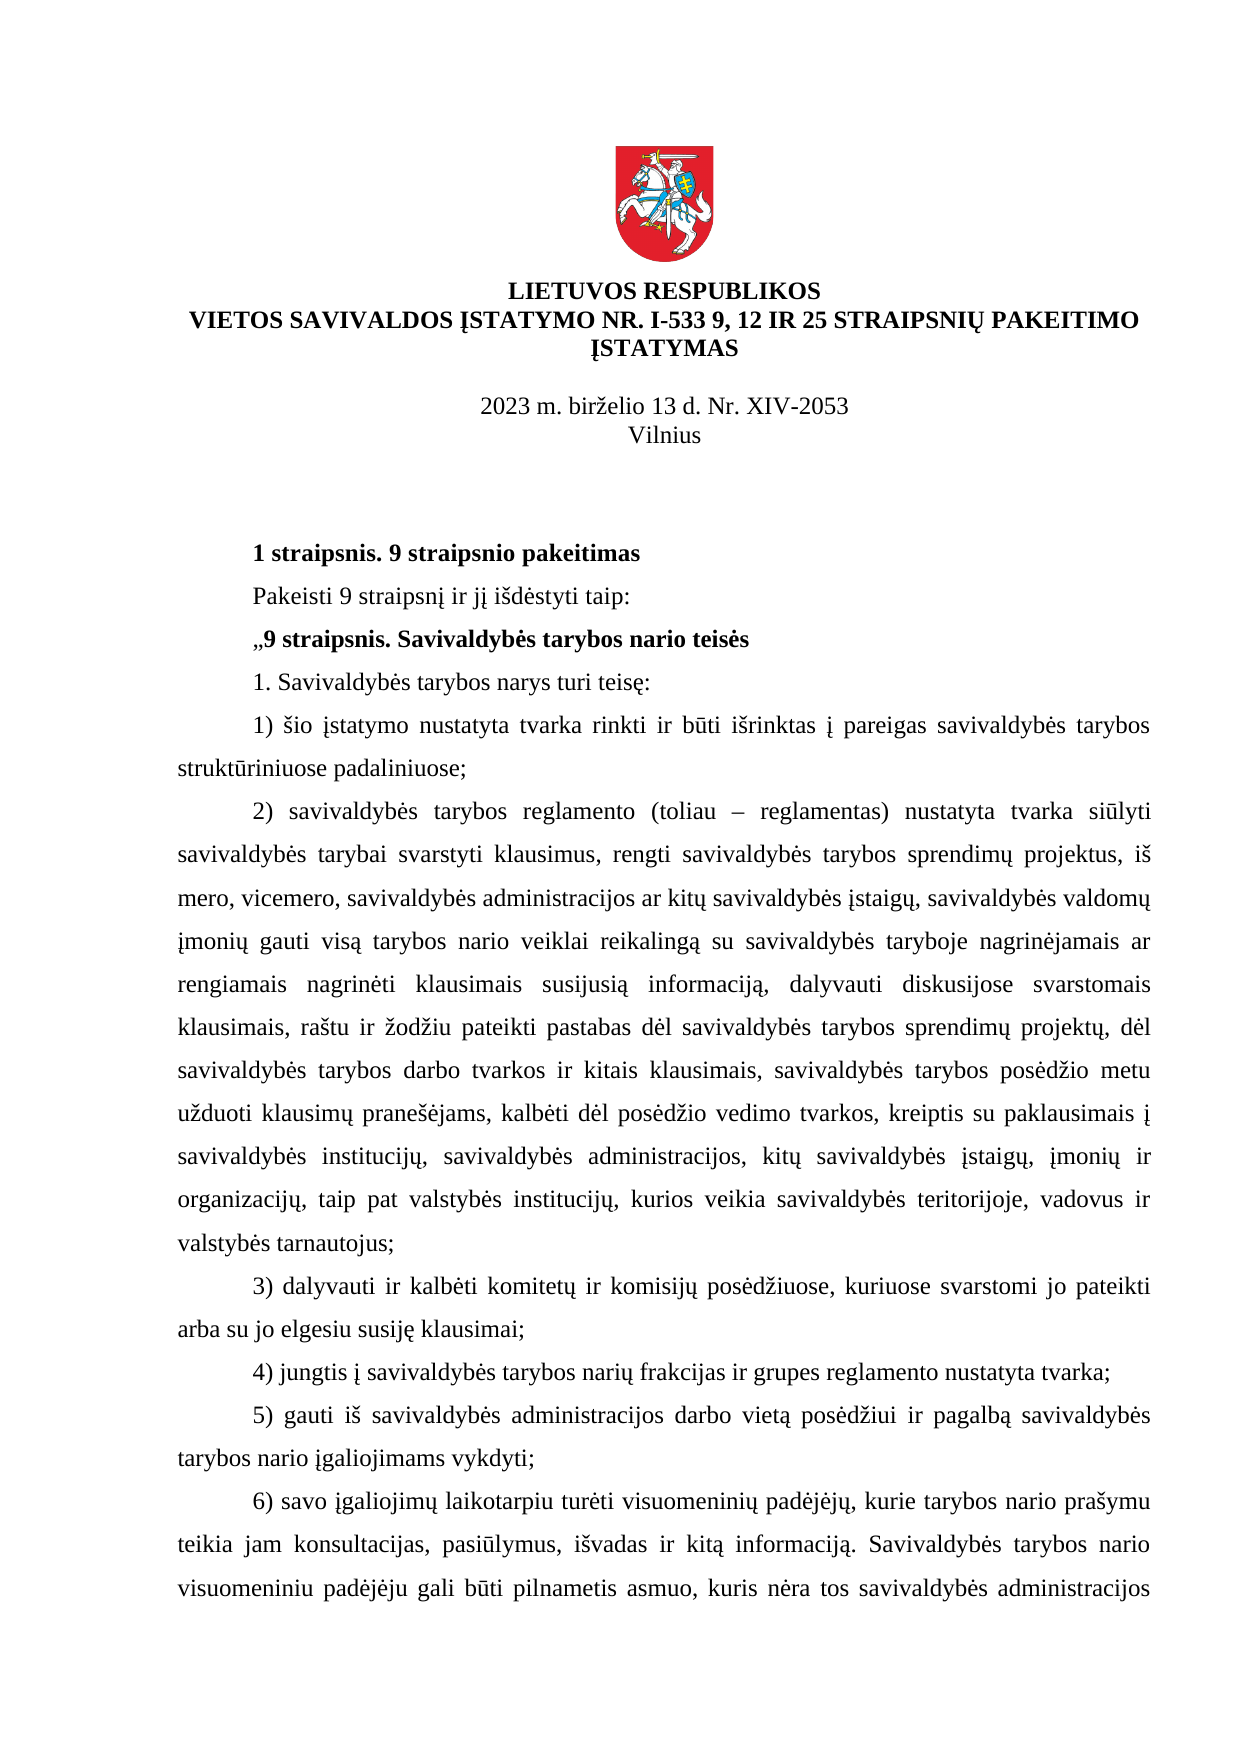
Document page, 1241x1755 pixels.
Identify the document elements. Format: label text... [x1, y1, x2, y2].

text Vilnius [177, 420, 1152, 448]
text „9 straipsnis. Savivaldybės tarybos nario teisės [177, 624, 1152, 653]
text 2) savivaldybės tarybos reglamento (toliau – reglamentas) nustatyta tvarka siūlyti savivaldybės tarybai svarstyti klausimus, rengti savivaldybės tarybos sprendimų projektus, iš mero, vicemero, savivaldybės administracijos ar kitų savivaldybės įstaigų, savivaldybės valdomų įmonių gauti visą tarybos nario veiklai reikalingą su savivaldybės taryboje nagrinėjamais ar rengiamais nagrinėti klausimais susijusią informaciją, dalyvauti diskusijose svarstomais klausimais, raštu ir žodžiu pateikti pastabas dėl savivaldybės tarybos sprendimų projektų, dėl savivaldybės tarybos darbo tvarkos ir kitais klausimais, savivaldybės tarybos posėdžio metu užduoti klausimų pranešėjams, kalbėti dėl posėdžio vedimo tvarkos, kreiptis su paklausimais į savivaldybės institucijų, savivaldybės administracijos, kitų savivaldybės įstaigų, įmonių ir organizacijų, taip pat valstybės institucijų, kurios veikia savivaldybės teritorijoje, vadovus ir valstybės tarnautojus; [177, 796, 1152, 1256]
text LIETUVOS RESPUBLIKOS [177, 276, 1152, 305]
text VIETOS SAVIVALDOS ĮSTATYMO NR. I-533 9, 12 IR 25 STRAIPSNIŲ PAKEITIMO [177, 305, 1152, 333]
text 1 straipsnis. 9 straipsnio pakeitimas [177, 538, 1152, 566]
text 1. Savivaldybės tarybos narys turi teisę: [177, 667, 1152, 696]
text 4) jungtis į savivaldybės tarybos narių frakcijas ir grupes reglamento nustatyta tvarka; [177, 1357, 1152, 1386]
text 6) savo įgaliojimų laikotarpiu turėti visuomeninių padėjėjų, kurie tarybos nario prašymu teikia jam konsultacijas, pasiūlymus, išvadas ir kitą informaciją. Savivaldybės tarybos nario visuomeniniu padėjėju gali būti pilnametis asmuo, kuris nėra tos savivaldybės administracijos [177, 1486, 1152, 1601]
text Pakeisti 9 straipsnį ir jį išdėstyti taip: [177, 581, 1152, 609]
text 1) šio įstatymo nustatyta tvarka rinkti ir būti išrinktas į pareigas savivaldybės tarybos struktūriniuose padaliniuose; [177, 710, 1152, 782]
text 2023 m. birželio 13 d. Nr. XIV-2053 [177, 391, 1152, 420]
text 5) gauti iš savivaldybės administracijos darbo vietą posėdžiui ir pagalbą savivaldybės tarybos nario įgaliojimams vykdyti; [177, 1400, 1152, 1472]
text ĮSTATYMAS [177, 333, 1152, 362]
text 3) dalyvauti ir kalbėti komitetų ir komisijų posėdžiuose, kuriuose svarstomi jo pateikti arba su jo elgesiu susiję klausimai; [177, 1271, 1152, 1343]
